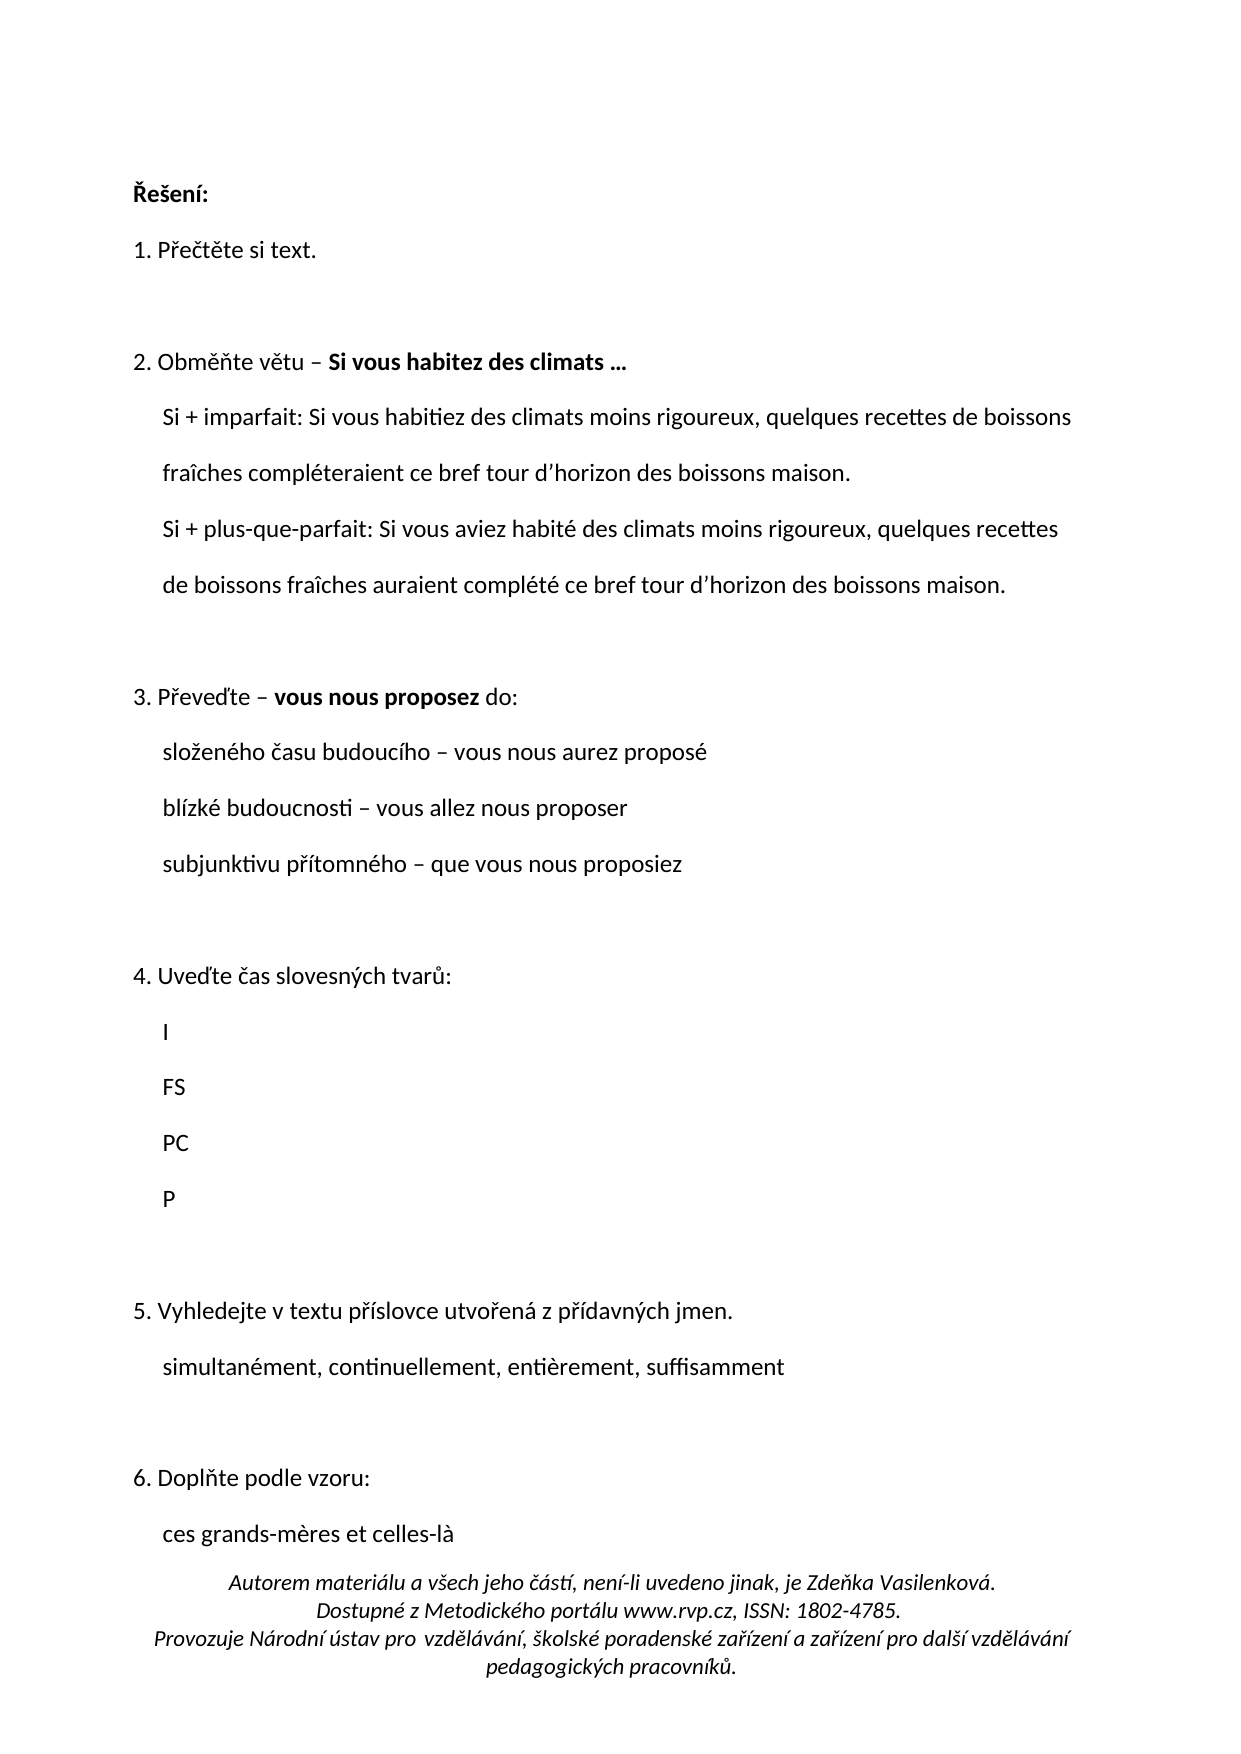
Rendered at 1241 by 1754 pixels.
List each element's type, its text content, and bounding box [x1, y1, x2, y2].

text 2. Obměňte větu – Si vous habitez des climats … [133, 346, 1093, 376]
text de boissons fraîches auraient complété ce bref tour dʹhorizon des boissons maison. [133, 569, 1093, 599]
text Řešení: [133, 178, 1093, 209]
text subjunktivu přítomného – que vous nous proposiez [133, 848, 1093, 879]
text Si + imparfait: Si vous habitiez des climats moins rigoureux, quelques recettes de boissons [133, 401, 1093, 432]
text FS [162, 1071, 1093, 1102]
text 6. Doplňte podle vzoru: [133, 1462, 1093, 1493]
text 5. Vyhledejte v textu příslovce utvořená z přídavných jmen. [133, 1295, 1093, 1325]
text fraîches compléteraient ce bref tour dʹhorizon des boissons maison. [133, 457, 1093, 488]
text I [162, 1016, 1093, 1046]
text 4. Uveďte čas slovesných tvarů: [133, 960, 1093, 990]
text PC [162, 1127, 1093, 1158]
text 3. Převeďte – vous nous proposez do: [133, 681, 1093, 711]
text 1. Přečtěte si text. [133, 234, 1093, 264]
text Si + plus-que-parfait: Si vous aviez habité des climats moins rigoureux, quelques recettes [133, 513, 1093, 544]
text složeného času budoucího – vous nous aurez proposé [133, 736, 1093, 767]
text blízké budoucnosti – vous allez nous proposer [133, 792, 1093, 823]
text P [162, 1183, 1093, 1214]
text ces grands-mères et celles-là [162, 1518, 1093, 1549]
text simultanément, continuellement, entièrement, suffisamment [133, 1351, 1093, 1381]
